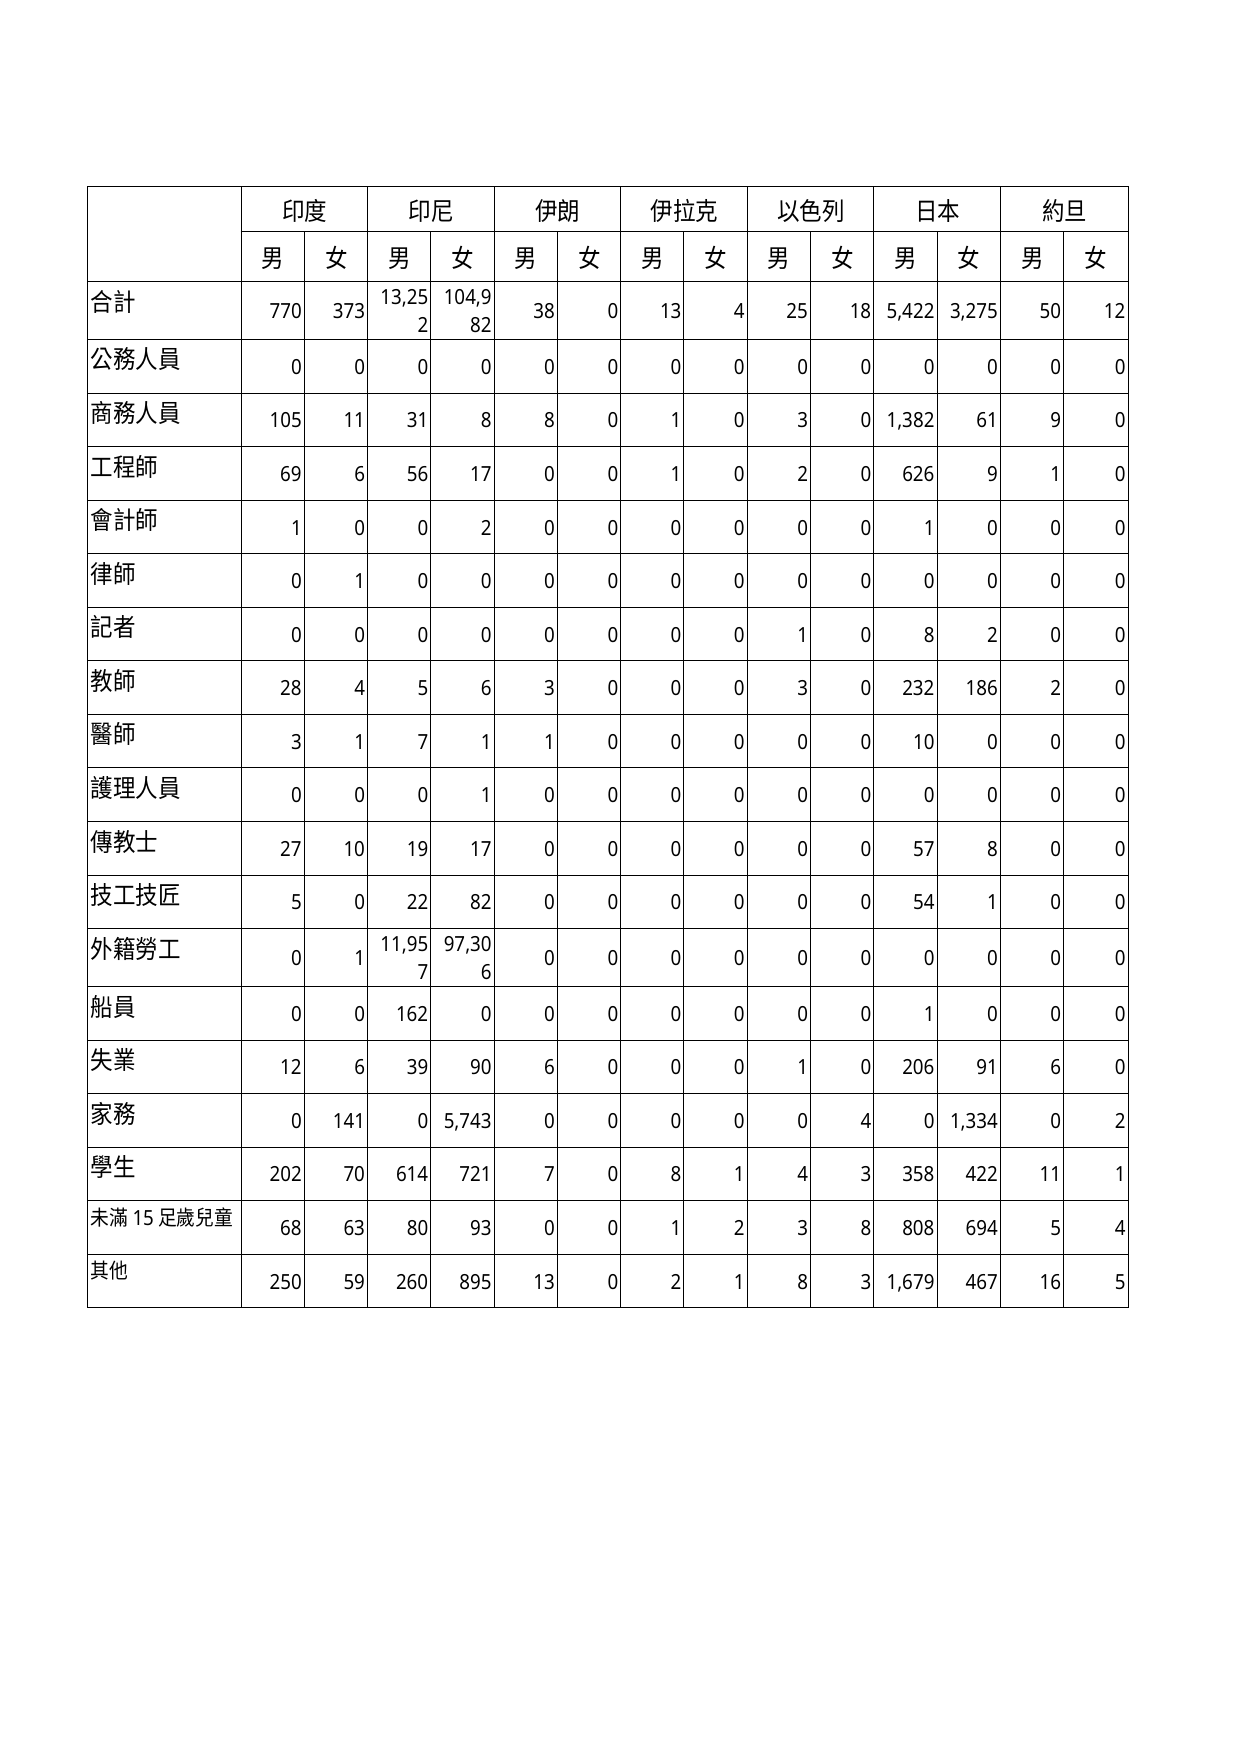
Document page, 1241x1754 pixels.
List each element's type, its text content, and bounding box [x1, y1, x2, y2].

table_cell 5 [242, 876, 304, 928]
table_cell 13 [495, 1255, 557, 1307]
table_cell 0 [1064, 394, 1128, 446]
table_cell 1 [938, 876, 1000, 928]
table_header 印尼 [368, 187, 494, 231]
table_cell 0 [495, 447, 557, 499]
table_cell 0 [874, 768, 937, 821]
table_header 伊朗 [495, 187, 620, 231]
table_cell 0 [431, 987, 494, 1039]
table_cell 教師 [88, 661, 241, 714]
table_cell 25 [748, 282, 810, 339]
table_cell 0 [621, 340, 683, 392]
table_cell 0 [558, 394, 620, 446]
table_cell 27 [242, 822, 304, 874]
table_cell 0 [811, 394, 873, 446]
table_cell 0 [684, 661, 747, 714]
table_cell 醫師 [88, 715, 241, 767]
table_cell 31 [368, 394, 430, 446]
table_cell 女 [811, 232, 873, 281]
table_cell 0 [874, 554, 937, 607]
table_cell 0 [1001, 822, 1063, 874]
table_cell 6 [431, 661, 494, 714]
table_cell 0 [811, 929, 873, 986]
table_cell 0 [811, 1041, 873, 1093]
table_cell 0 [621, 876, 683, 928]
table_cell 770 [242, 282, 304, 339]
table_cell 學生 [88, 1148, 241, 1200]
table_cell 0 [495, 822, 557, 874]
table_cell 1 [621, 447, 683, 499]
table_cell 1 [1064, 1148, 1128, 1200]
table_cell 男 [1001, 232, 1063, 281]
table_cell 0 [495, 1094, 557, 1147]
table_cell 0 [621, 1041, 683, 1093]
table_cell 0 [1064, 501, 1128, 553]
table_cell 0 [748, 987, 810, 1039]
table_cell 0 [684, 1094, 747, 1147]
table_cell 0 [305, 768, 367, 821]
table_cell 男 [368, 232, 430, 281]
table_cell 206 [874, 1041, 937, 1093]
table_cell 0 [558, 340, 620, 392]
table_cell 護理人員 [88, 768, 241, 821]
table_cell 13,252 [368, 282, 430, 339]
table_cell 1 [495, 715, 557, 767]
table_cell 0 [748, 876, 810, 928]
table_cell 0 [1001, 554, 1063, 607]
table_cell 91 [938, 1041, 1000, 1093]
table_cell 0 [874, 1094, 937, 1147]
table_cell 17 [431, 822, 494, 874]
table_cell 626 [874, 447, 937, 499]
table_cell 0 [558, 876, 620, 928]
table_cell 0 [305, 876, 367, 928]
table_cell 0 [748, 554, 810, 607]
table_cell 10 [305, 822, 367, 874]
table_cell 0 [748, 501, 810, 553]
table_cell 0 [684, 501, 747, 553]
table_header 伊拉克 [621, 187, 747, 231]
table_cell 0 [1064, 876, 1128, 928]
table_cell 商務人員 [88, 394, 241, 446]
table_cell 3 [748, 394, 810, 446]
table_cell 0 [431, 608, 494, 660]
table_cell 7 [368, 715, 430, 767]
table_cell 467 [938, 1255, 1000, 1307]
table_cell 0 [621, 768, 683, 821]
table_cell 5 [1001, 1201, 1063, 1254]
table_cell 0 [938, 340, 1000, 392]
table_cell 0 [1064, 340, 1128, 392]
table_cell 2 [684, 1201, 747, 1254]
table_cell 202 [242, 1148, 304, 1200]
table_cell 1 [305, 715, 367, 767]
table_cell 0 [874, 929, 937, 986]
table_cell 9 [938, 447, 1000, 499]
table_cell 0 [811, 876, 873, 928]
table_cell 694 [938, 1201, 1000, 1254]
table_cell 2 [1001, 661, 1063, 714]
table_cell 0 [621, 987, 683, 1039]
table_cell 男 [242, 232, 304, 281]
table_cell 56 [368, 447, 430, 499]
table_cell 0 [874, 340, 937, 392]
table_cell 0 [684, 554, 747, 607]
table_cell 外籍勞工 [88, 929, 241, 986]
table_cell 合計 [88, 282, 241, 339]
table_cell 8 [874, 608, 937, 660]
table_cell 1 [748, 1041, 810, 1093]
table_cell 其他 [88, 1255, 241, 1307]
table_cell 141 [305, 1094, 367, 1147]
table_cell 女 [558, 232, 620, 281]
table_cell 0 [1064, 987, 1128, 1039]
table_cell 5 [368, 661, 430, 714]
table_cell 女 [684, 232, 747, 281]
table_cell 93 [431, 1201, 494, 1254]
table_cell 0 [495, 340, 557, 392]
table_cell 8 [938, 822, 1000, 874]
table_cell 61 [938, 394, 1000, 446]
table_cell 0 [684, 768, 747, 821]
table_cell 0 [811, 768, 873, 821]
table_cell 1 [621, 1201, 683, 1254]
table_cell 0 [558, 822, 620, 874]
table_cell 0 [684, 876, 747, 928]
table_cell 0 [305, 340, 367, 392]
table_cell 0 [748, 929, 810, 986]
table_cell 未滿15足歲兒童 [88, 1201, 241, 1254]
table_cell 0 [495, 929, 557, 986]
table_cell 2 [938, 608, 1000, 660]
table_cell 0 [558, 715, 620, 767]
table_cell 0 [305, 501, 367, 553]
table_cell 男 [621, 232, 683, 281]
table_cell 公務人員 [88, 340, 241, 392]
table_cell 68 [242, 1201, 304, 1254]
table_cell 記者 [88, 608, 241, 660]
table_cell 11 [305, 394, 367, 446]
table_header 約旦 [1001, 187, 1128, 231]
table_cell 0 [495, 554, 557, 607]
table_cell 0 [1001, 876, 1063, 928]
table_cell 1 [874, 501, 937, 553]
table_cell 0 [621, 554, 683, 607]
table_cell 0 [431, 340, 494, 392]
table_cell 3,275 [938, 282, 1000, 339]
table_cell 4 [1064, 1201, 1128, 1254]
table_cell 0 [558, 1094, 620, 1147]
table_cell 28 [242, 661, 304, 714]
table_cell 0 [1001, 929, 1063, 986]
table_cell 0 [368, 554, 430, 607]
table_cell 50 [1001, 282, 1063, 339]
table_cell 1 [1001, 447, 1063, 499]
table_cell 1 [748, 608, 810, 660]
table_cell 0 [368, 1094, 430, 1147]
table_cell 0 [495, 608, 557, 660]
table_cell 11,957 [368, 929, 430, 986]
table_cell 3 [811, 1148, 873, 1200]
table_cell 0 [621, 608, 683, 660]
table_cell 8 [431, 394, 494, 446]
table_header 日本 [874, 187, 1000, 231]
table_cell 2 [431, 501, 494, 553]
table_cell 0 [1064, 1041, 1128, 1093]
table_cell 0 [938, 768, 1000, 821]
table_cell 0 [684, 987, 747, 1039]
table_cell 17 [431, 447, 494, 499]
table_cell 0 [558, 1148, 620, 1200]
table_cell 0 [558, 1255, 620, 1307]
table_cell 8 [495, 394, 557, 446]
table_header 印度 [242, 187, 367, 231]
table_cell 3 [242, 715, 304, 767]
table_cell 1 [305, 929, 367, 986]
table_cell 162 [368, 987, 430, 1039]
table_cell 1 [305, 554, 367, 607]
table_cell 54 [874, 876, 937, 928]
table_cell 0 [938, 554, 1000, 607]
table_cell 1 [621, 394, 683, 446]
table_cell 船員 [88, 987, 241, 1039]
table_cell 70 [305, 1148, 367, 1200]
table_cell 0 [495, 876, 557, 928]
table_cell 0 [1001, 768, 1063, 821]
table_cell 0 [684, 1041, 747, 1093]
table_header 以色列 [748, 187, 873, 231]
table_cell 0 [495, 1201, 557, 1254]
table_cell 1 [684, 1148, 747, 1200]
table_cell 0 [495, 768, 557, 821]
table_cell 16 [1001, 1255, 1063, 1307]
table_cell 90 [431, 1041, 494, 1093]
table_cell 57 [874, 822, 937, 874]
table_cell 0 [368, 501, 430, 553]
table_cell 0 [1001, 1094, 1063, 1147]
table_cell 2 [1064, 1094, 1128, 1147]
table_cell 0 [1001, 340, 1063, 392]
table_cell 4 [811, 1094, 873, 1147]
table_cell 7 [495, 1148, 557, 1200]
table_cell 0 [1064, 447, 1128, 499]
table_cell 0 [495, 987, 557, 1039]
table_cell 0 [684, 447, 747, 499]
table_cell 0 [558, 608, 620, 660]
table_cell 0 [558, 987, 620, 1039]
table_cell 0 [558, 661, 620, 714]
table_cell 721 [431, 1148, 494, 1200]
table_cell 59 [305, 1255, 367, 1307]
table_cell 614 [368, 1148, 430, 1200]
table_cell 女 [431, 232, 494, 281]
table_cell 11 [1001, 1148, 1063, 1200]
table_cell 1,334 [938, 1094, 1000, 1147]
table_cell 0 [621, 501, 683, 553]
table_cell 0 [621, 661, 683, 714]
table_cell 0 [242, 1094, 304, 1147]
table_header [88, 187, 241, 281]
table_cell 6 [1001, 1041, 1063, 1093]
table_cell 0 [1064, 822, 1128, 874]
table_cell 0 [558, 768, 620, 821]
table_cell 0 [684, 715, 747, 767]
table_cell 會計師 [88, 501, 241, 553]
table_cell 0 [558, 282, 620, 339]
table_cell 律師 [88, 554, 241, 607]
table_cell 8 [748, 1255, 810, 1307]
table_cell 4 [684, 282, 747, 339]
table_cell 0 [368, 608, 430, 660]
table_cell 男 [874, 232, 937, 281]
table_cell 1 [242, 501, 304, 553]
table_cell 3 [748, 1201, 810, 1254]
table_cell 2 [621, 1255, 683, 1307]
table_cell 97,306 [431, 929, 494, 986]
table_cell 3 [748, 661, 810, 714]
table_cell 男 [495, 232, 557, 281]
table_cell 0 [1064, 608, 1128, 660]
table_cell 0 [1001, 608, 1063, 660]
table_cell 工程師 [88, 447, 241, 499]
table_cell 260 [368, 1255, 430, 1307]
table_cell 6 [305, 1041, 367, 1093]
table_cell 0 [368, 768, 430, 821]
table_cell 63 [305, 1201, 367, 1254]
table_cell 0 [1001, 987, 1063, 1039]
table_cell 0 [1001, 501, 1063, 553]
table_cell 358 [874, 1148, 937, 1200]
table_cell 1 [431, 768, 494, 821]
table_cell 技工技匠 [88, 876, 241, 928]
table_cell 0 [938, 501, 1000, 553]
table_cell 女 [305, 232, 367, 281]
table_cell 0 [1064, 768, 1128, 821]
table_cell 104,982 [431, 282, 494, 339]
table_cell 1 [684, 1255, 747, 1307]
table_cell 105 [242, 394, 304, 446]
table_cell 38 [495, 282, 557, 339]
table_cell 0 [558, 1201, 620, 1254]
table_cell 5 [1064, 1255, 1128, 1307]
table_cell 5,422 [874, 282, 937, 339]
table_cell 0 [242, 929, 304, 986]
table_cell 0 [1064, 554, 1128, 607]
table_cell 0 [1001, 715, 1063, 767]
table_cell 0 [495, 501, 557, 553]
table_cell 6 [305, 447, 367, 499]
table_cell 12 [242, 1041, 304, 1093]
table_cell 82 [431, 876, 494, 928]
table_cell 3 [495, 661, 557, 714]
table_cell 10 [874, 715, 937, 767]
table_cell 0 [305, 987, 367, 1039]
table_cell 女 [938, 232, 1000, 281]
table_cell 80 [368, 1201, 430, 1254]
table_cell 0 [242, 340, 304, 392]
table_cell 4 [305, 661, 367, 714]
table_cell 1,679 [874, 1255, 937, 1307]
table_cell 0 [938, 929, 1000, 986]
table_cell 0 [1064, 929, 1128, 986]
table_cell 女 [1064, 232, 1128, 281]
table_cell 0 [811, 608, 873, 660]
table_cell 808 [874, 1201, 937, 1254]
table_cell 0 [748, 768, 810, 821]
table_cell 3 [811, 1255, 873, 1307]
table_cell 0 [938, 987, 1000, 1039]
table_cell 0 [558, 554, 620, 607]
table_cell 0 [558, 1041, 620, 1093]
table_cell 1 [874, 987, 937, 1039]
table_cell 373 [305, 282, 367, 339]
table_cell 0 [242, 987, 304, 1039]
table_cell 失業 [88, 1041, 241, 1093]
table_cell 232 [874, 661, 937, 714]
table_cell 39 [368, 1041, 430, 1093]
table_cell 0 [684, 929, 747, 986]
table_cell 4 [748, 1148, 810, 1200]
table_cell 0 [811, 340, 873, 392]
table_cell 0 [242, 608, 304, 660]
table_cell 0 [1064, 661, 1128, 714]
table_cell 0 [748, 822, 810, 874]
table_cell 0 [558, 929, 620, 986]
table_cell 0 [621, 822, 683, 874]
table_cell 0 [748, 340, 810, 392]
table_cell 1,382 [874, 394, 937, 446]
table_cell 895 [431, 1255, 494, 1307]
table_cell 0 [1064, 715, 1128, 767]
table_cell 0 [811, 661, 873, 714]
table_cell 0 [621, 1094, 683, 1147]
table_cell 0 [621, 929, 683, 986]
table_cell 0 [811, 447, 873, 499]
table_cell 250 [242, 1255, 304, 1307]
table_cell 0 [305, 608, 367, 660]
table_cell 0 [684, 822, 747, 874]
table_cell 0 [811, 822, 873, 874]
table_cell 0 [811, 501, 873, 553]
table_cell 0 [938, 715, 1000, 767]
table_cell 0 [811, 554, 873, 607]
table_cell 422 [938, 1148, 1000, 1200]
table_cell 9 [1001, 394, 1063, 446]
table_cell 0 [431, 554, 494, 607]
table_cell 0 [684, 340, 747, 392]
table_cell 12 [1064, 282, 1128, 339]
table_cell 8 [811, 1201, 873, 1254]
table_cell 13 [621, 282, 683, 339]
table_cell 6 [495, 1041, 557, 1093]
table_cell 0 [811, 715, 873, 767]
table_cell 0 [684, 608, 747, 660]
table_cell 1 [431, 715, 494, 767]
table_cell 0 [242, 768, 304, 821]
table_cell 0 [558, 501, 620, 553]
table_cell 8 [621, 1148, 683, 1200]
table_cell 18 [811, 282, 873, 339]
table_cell 0 [621, 715, 683, 767]
table_cell 0 [558, 447, 620, 499]
table_cell 0 [368, 340, 430, 392]
table_cell 0 [748, 1094, 810, 1147]
table_cell 69 [242, 447, 304, 499]
table_cell 2 [748, 447, 810, 499]
table_cell 19 [368, 822, 430, 874]
table_cell 家務 [88, 1094, 241, 1147]
table_cell 186 [938, 661, 1000, 714]
table_cell 0 [748, 715, 810, 767]
table_cell 傳教士 [88, 822, 241, 874]
table_cell 0 [811, 987, 873, 1039]
table_cell 男 [748, 232, 810, 281]
table_cell 0 [684, 394, 747, 446]
table_cell 22 [368, 876, 430, 928]
table_cell 5,743 [431, 1094, 494, 1147]
table_cell 0 [242, 554, 304, 607]
